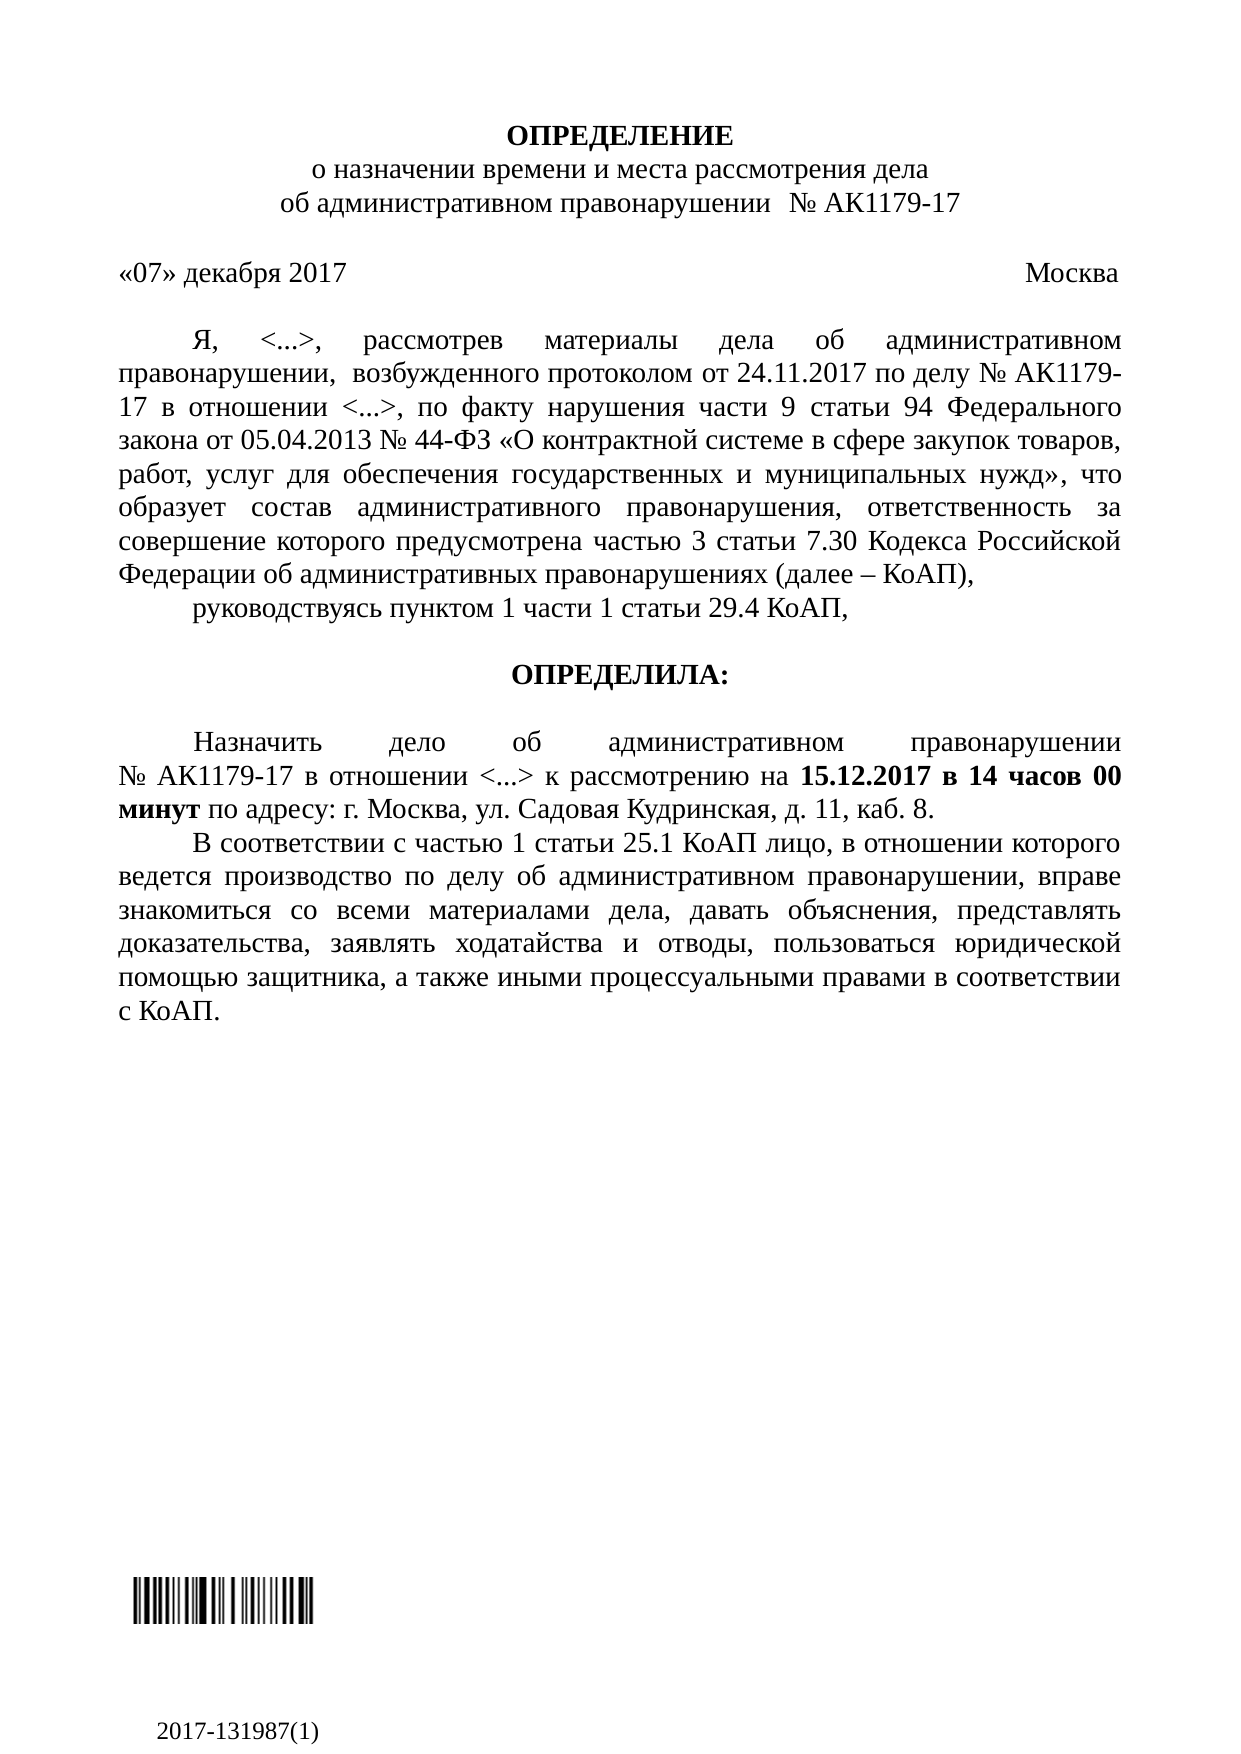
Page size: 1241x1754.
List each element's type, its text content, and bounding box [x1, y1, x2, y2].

text В соответствии с частью 1 статьи 25.1 КоАП лицо, в отношении которого ведется производство по делу об административном правонарушении, вправе знакомиться со всеми материалами дела, давать объяснения, представлять доказательства, заявлять ходатайства и отводы, пользоваться юридической помощью защитника, а также иными процессуальными правами в соответствии с КоАП. [118, 825, 1122, 1026]
text о назначении времени и места рассмотрения дела [118, 152, 1122, 185]
text ОПРЕДЕЛИЛА: [118, 657, 1122, 691]
text Я, <...>, рассмотрев материалы дела об административном правонарушении, возбужденного протоколом от 24.11.2017 по делу № АК1179-17 в отношении <...>, по факту нарушения части 9 статьи 94 Федерального закона от 05.04.2013 № 44-ФЗ «О контрактной системе в сфере закупок товаров, работ, услуг для обеспечения государственных и муниципальных нужд», что образует состав административного правонарушения, ответственность за совершение которого предусмотрена частью 3 статьи 7.30 Кодекса Российской Федерации об административных правонарушениях (далее – КоАП), [118, 322, 1122, 590]
text об административном правонарушении № АК1179-17 [118, 185, 1122, 221]
picture [118, 1577, 331, 1624]
text «07» декабря 2017 Москва [118, 255, 1122, 288]
text руководствуясь пунктом 1 части 1 статьи 29.4 КоАП, [118, 590, 1122, 624]
subtitle ОПРЕДЕЛЕНИЕ [118, 118, 1122, 152]
text Назначить дело об административном правонарушении № АК1179-17 в отношении <...> к рассмотрению на 15.12.2017 в 14 часов 00 минут по адресу: г. Москва, ул. Садовая Кудринская, д. 11, каб. 8. [118, 724, 1122, 825]
